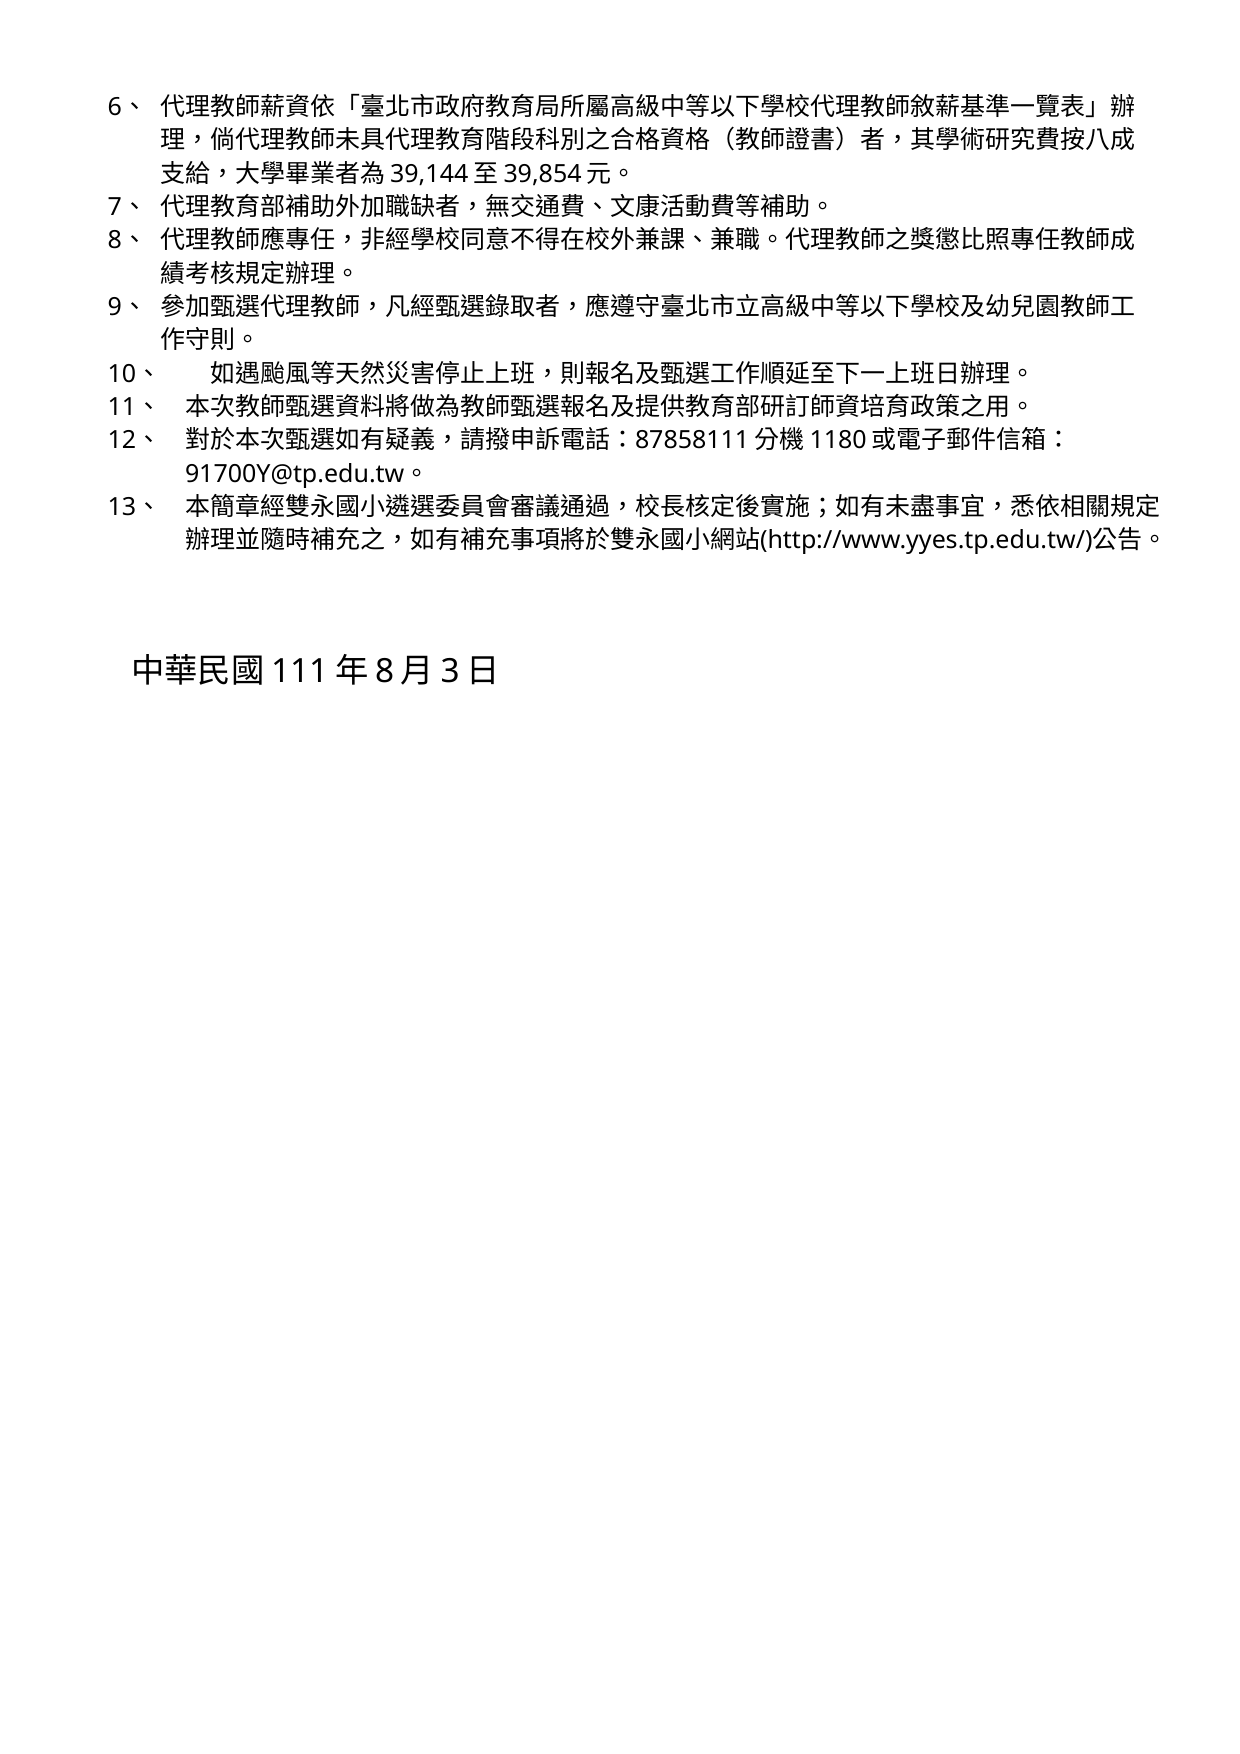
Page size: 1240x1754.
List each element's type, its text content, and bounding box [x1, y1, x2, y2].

list 本簡章經雙永國小遴選委員會審議通過，校長核定後實施；如有未盡事宜，悉依相關規定辦理並隨時補充之，如有補充事項將於雙永國小網站(http://www.yyes.tp.edu.tw/)公告。 [107, 489, 1160, 555]
text 中華民國111年8月3日 [131, 655, 1160, 689]
list 參加甄選代理教師，凡經甄選錄取者，應遵守臺北市立高級中等以下學校及幼兒園教師工作守則。 [107, 289, 1160, 355]
list 如遇颱風等天然災害停止上班，則報名及甄選工作順延至下一上班日辦理。 [107, 355, 1160, 389]
list 代理教師薪資依「臺北市政府教育局所屬高級中等以下學校代理教師敘薪基準一覽表」辦理，倘代理教師未具代理教育階段科別之合格資格（教師證書）者，其學術研究費按八成支給，大學畢業者為39,144至39,854元。 [107, 89, 1160, 189]
list 代理教育部補助外加職缺者，無交通費、文康活動費等補助。 [107, 189, 1160, 222]
list 本次教師甄選資料將做為教師甄選報名及提供教育部研訂師資培育政策之用。 [107, 389, 1160, 422]
list 對於本次甄選如有疑義，請撥申訴電話：87858111分機1180或電子郵件信箱：91700Y@tp.edu.tw。 [107, 422, 1160, 489]
list 代理教師應專任，非經學校同意不得在校外兼課、兼職。代理教師之獎懲比照專任教師成績考核規定辦理。 [107, 222, 1160, 289]
